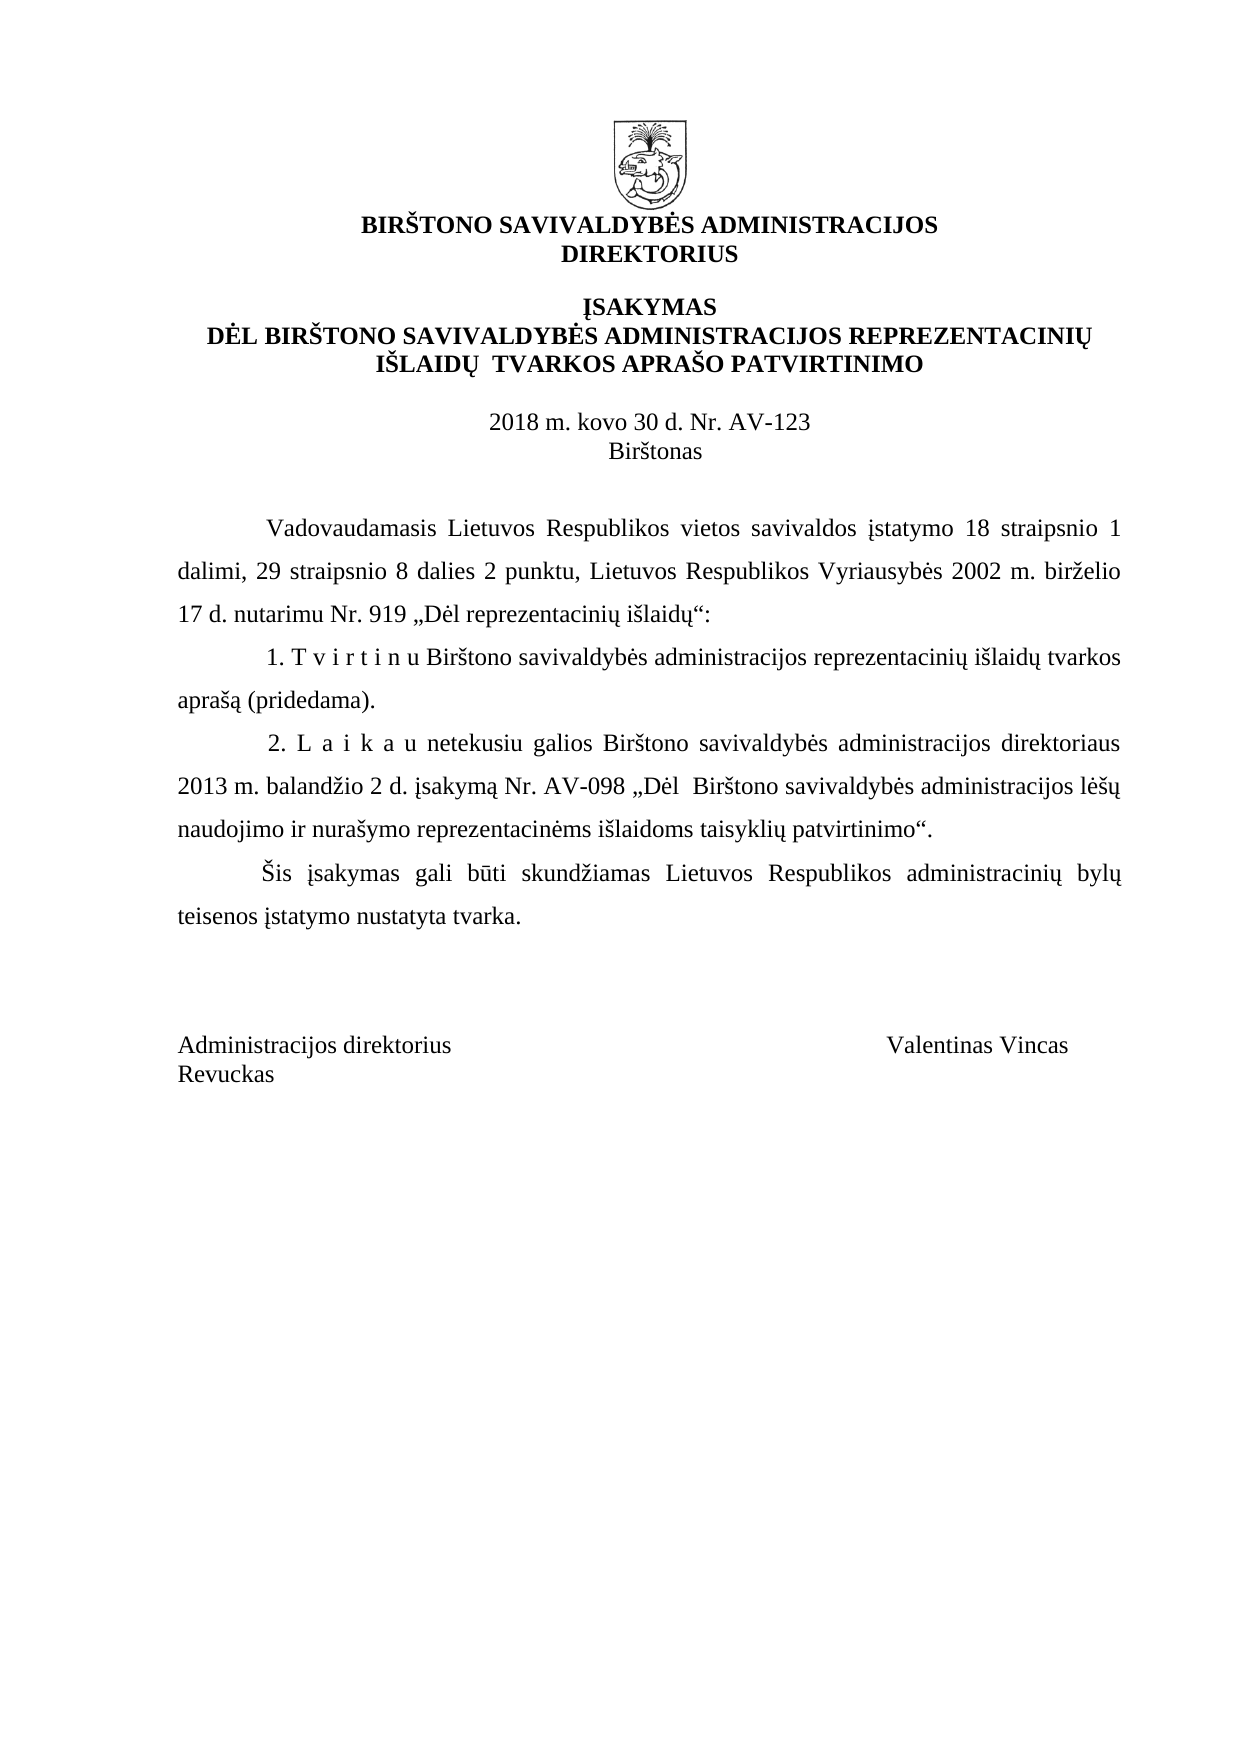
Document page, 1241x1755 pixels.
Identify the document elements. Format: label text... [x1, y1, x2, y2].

text Vadovaudamasis Lietuvos Respublikos vietos savivaldos įstatymo 18 straipsnio 1 dalimi, 29 straipsnio 8 dalies 2 punktu, Lietuvos Respublikos Vyriausybės 2002 m. birželio 17 d. nutarimu Nr. 919 „Dėl reprezentacinių išlaidų“: [177, 513, 1122, 628]
text 1. T v i r t i n u Birštono savivaldybės administracijos reprezentacinių išlaidų tvarkos aprašą (pridedama). [177, 642, 1122, 714]
text BIRŠTONO SAVIVALDYBĖS AdministraCIJOS [177, 210, 1122, 239]
text ĮSAKYMAS [177, 292, 1122, 321]
text Birštonas [177, 436, 1122, 464]
text DIREKTORIUS [177, 239, 1122, 268]
text dėl BIRŠTONO SAVIVALDYBĖS ADMINISTRACIJOS REPREZENTACINIŲ IŠLAIDŲ TVARKOS APRAŠO PATVIRTINIMO [177, 321, 1122, 378]
text Administracijos direktorius Valentinas Vincas Revuckas [177, 1030, 1122, 1088]
text Šis įsakymas gali būti skundžiamas Lietuvos Respublikos administracinių bylų teisenos įstatymo nustatyta tvarka. [177, 858, 1122, 929]
text 2. L a i k a u netekusiu galios Birštono savivaldybės administracijos direktoriaus 2013 m. balandžio 2 d. įsakymą Nr. AV-098 „Dėl Birštono savivaldybės administracijos lėšų naudojimo ir nurašymo reprezentacinėms išlaidoms taisyklių patvirtinimo“. [177, 728, 1122, 843]
text 2018 m. kovo 30 d. Nr. AV-123 [177, 407, 1122, 436]
